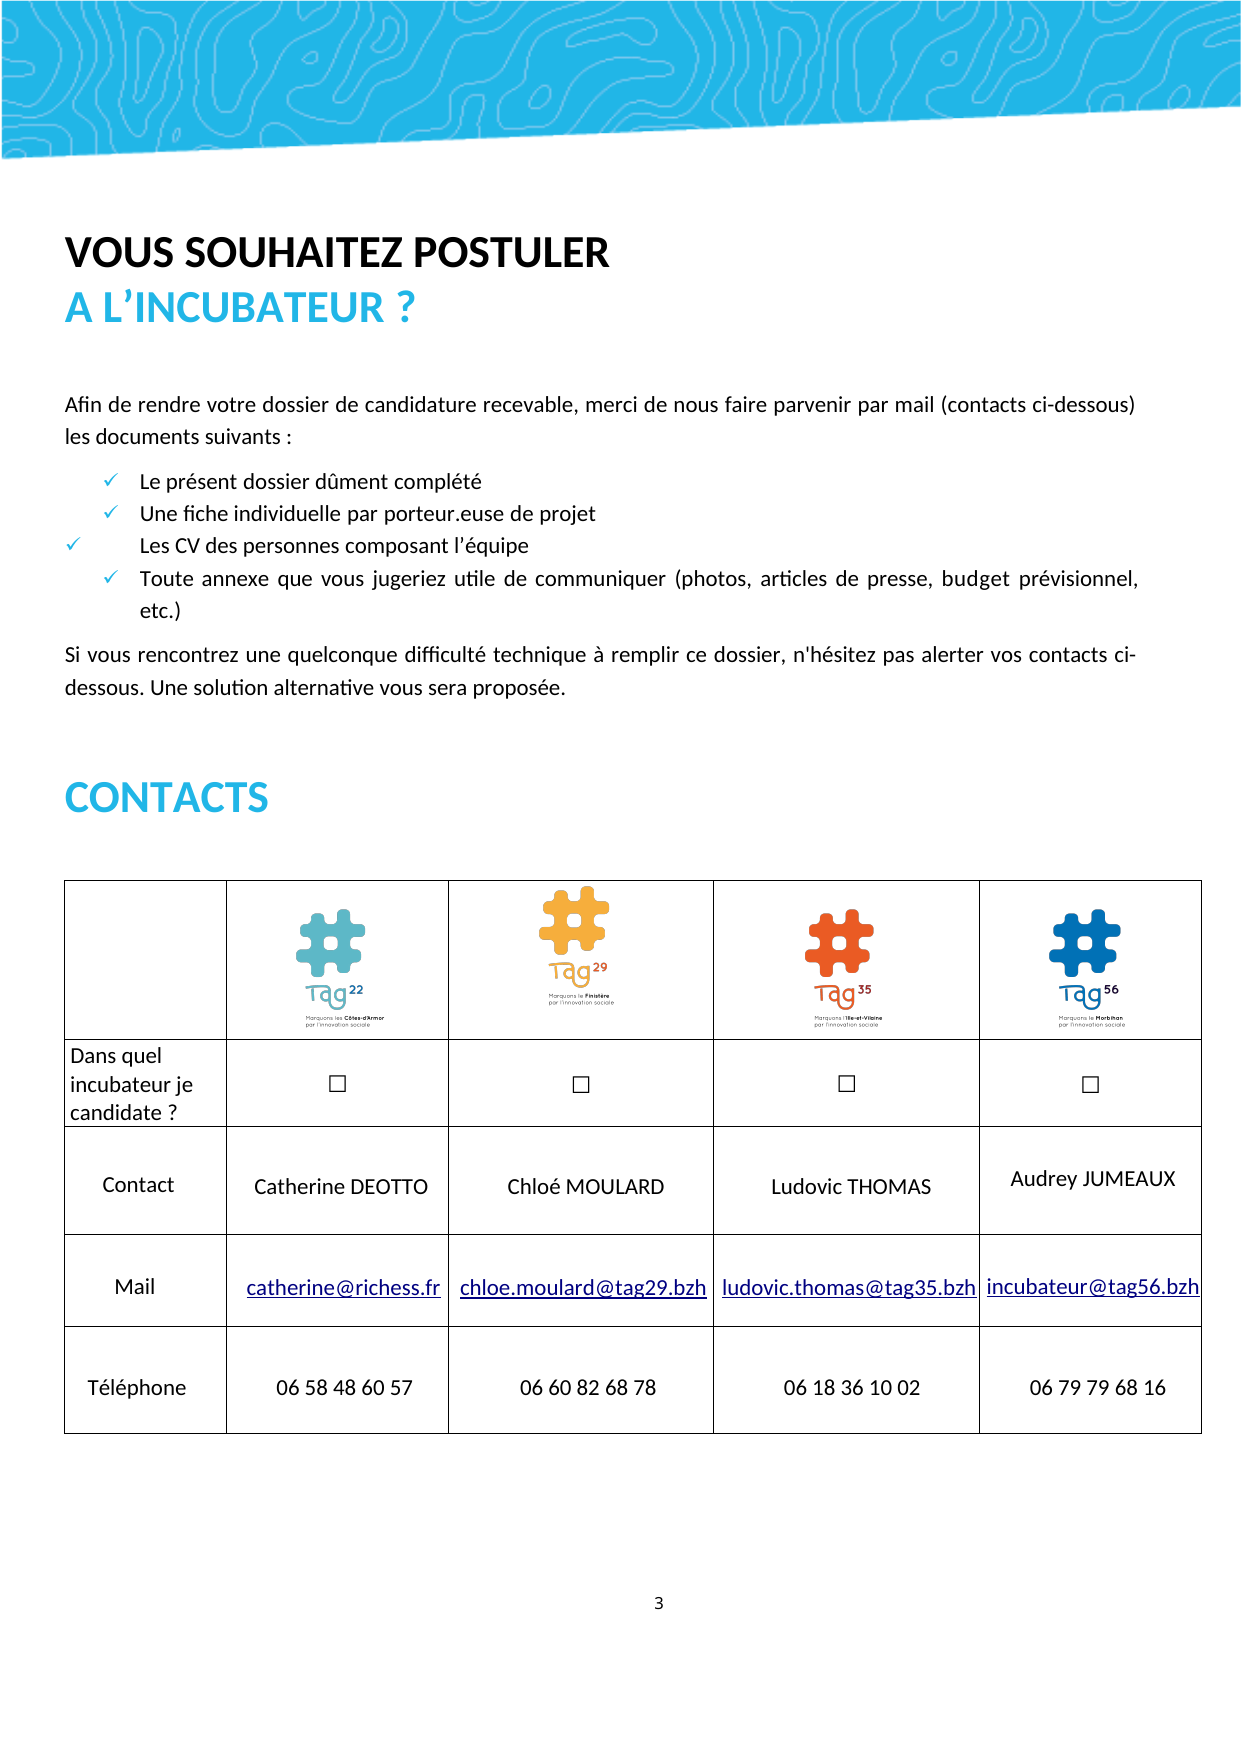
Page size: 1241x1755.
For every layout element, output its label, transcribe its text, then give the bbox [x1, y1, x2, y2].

list Le présent dossier dûment complété [102, 467, 1138, 495]
table_cell catherine@richess.fr [227, 1235, 448, 1326]
table_header [227, 881, 448, 1039]
table_cell Dans quel incubateur je candidate ? [65, 1040, 226, 1126]
table_cell 06 18 36 10 02 [714, 1327, 979, 1433]
table_cell Contact [65, 1127, 226, 1234]
table_cell 06 58 48 60 57 [227, 1327, 448, 1433]
list Une fiche individuelle par porteur.euse de projet [102, 499, 1138, 527]
table_cell 06 60 82 68 78 [449, 1327, 713, 1433]
table_cell incubateur@tag56.bzh [980, 1235, 1201, 1326]
table_cell Catherine DEOTTO [227, 1127, 448, 1234]
table_cell ☐ [714, 1040, 979, 1126]
list Toute annexe que vous jugeriez utile de communiquer (photos, articles de presse, budget prévisionnel, etc.) [102, 564, 1138, 624]
table_header [714, 881, 979, 1039]
table_cell chloe.moulard@tag29.bzh [449, 1235, 713, 1326]
table_cell Ludovic THOMAS [714, 1127, 979, 1234]
text VOUS SOUHAITEZ POSTULER [64, 222, 1138, 278]
table_cell ☐ [449, 1040, 713, 1126]
table_cell Téléphone [65, 1327, 226, 1433]
table_header [449, 881, 713, 1039]
table_header [980, 881, 1201, 1039]
table_cell Mail [65, 1235, 226, 1326]
table_cell ☐ [980, 1040, 1201, 1126]
text CONTACTS [64, 768, 1138, 824]
table_cell 06 79 79 68 16 [980, 1327, 1201, 1433]
table_cell ☐ [227, 1040, 448, 1126]
table_cell Audrey JUMEAUX [980, 1127, 1201, 1234]
text Si vous rencontrez une quelconque difficulté technique à remplir ce dossier, n'hésitez pas alerter vos contacts ci-dessous. Une solution alternative vous sera proposée. [64, 641, 1138, 701]
text Afin de rendre votre dossier de candidature recevable, merci de nous faire parvenir par mail (contacts ci-dessous) les documents suivants : [64, 390, 1138, 451]
table_header [65, 881, 226, 1039]
text A L’INCUBATEUR ? [64, 278, 1138, 334]
table_cell Chloé MOULARD [449, 1127, 713, 1234]
list Les CV des personnes composant l’équipe [64, 532, 1137, 559]
table_cell ludovic.thomas@tag35.bzh [714, 1235, 979, 1326]
